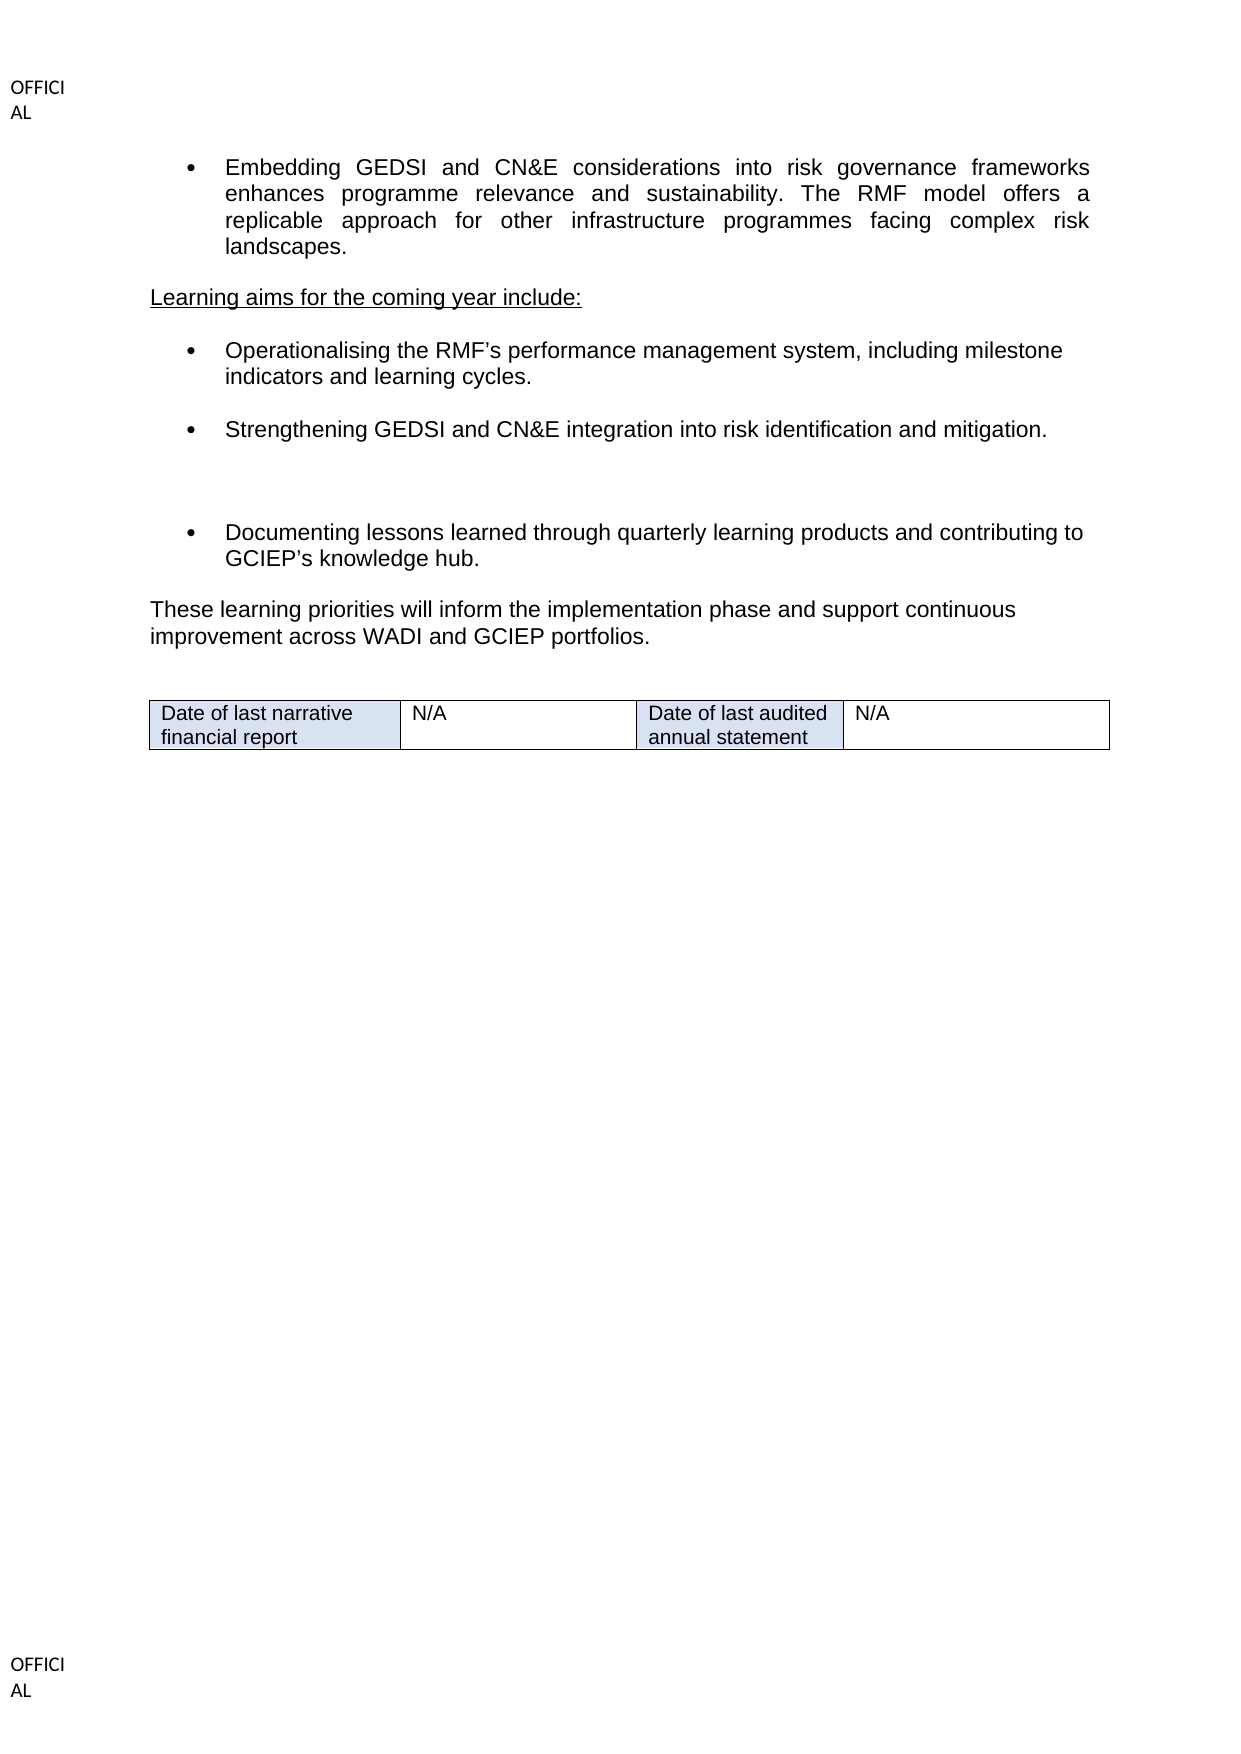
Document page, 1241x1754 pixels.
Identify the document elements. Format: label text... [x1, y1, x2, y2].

table_header Date of last audited annual statement [637, 701, 843, 748]
list Documenting lessons learned through quarterly learning products and contributing to GCIEP’s knowledge hub. [187, 519, 1090, 571]
table_header N/A [844, 701, 1109, 748]
table_header Date of last narrative financial report [150, 701, 400, 748]
list Embedding GEDSI and CN&E considerations into risk governance frameworks enhances programme relevance and sustainability. The RMF model offers a replicable approach for other infrastructure programmes facing complex risk landscapes. [187, 154, 1090, 259]
text These learning priorities will inform the implementation phase and support continuous improvement across WADI and GCIEP portfolios. [150, 596, 1090, 649]
table_header N/A [401, 701, 636, 748]
list Operationalising the RMF’s performance management system, including milestone indicators and learning cycles. [187, 337, 1090, 390]
text Learning aims for the coming year include: [150, 284, 1090, 311]
list Strengthening GEDSI and CN&E integration into risk identification and mitigation. [187, 416, 1090, 442]
